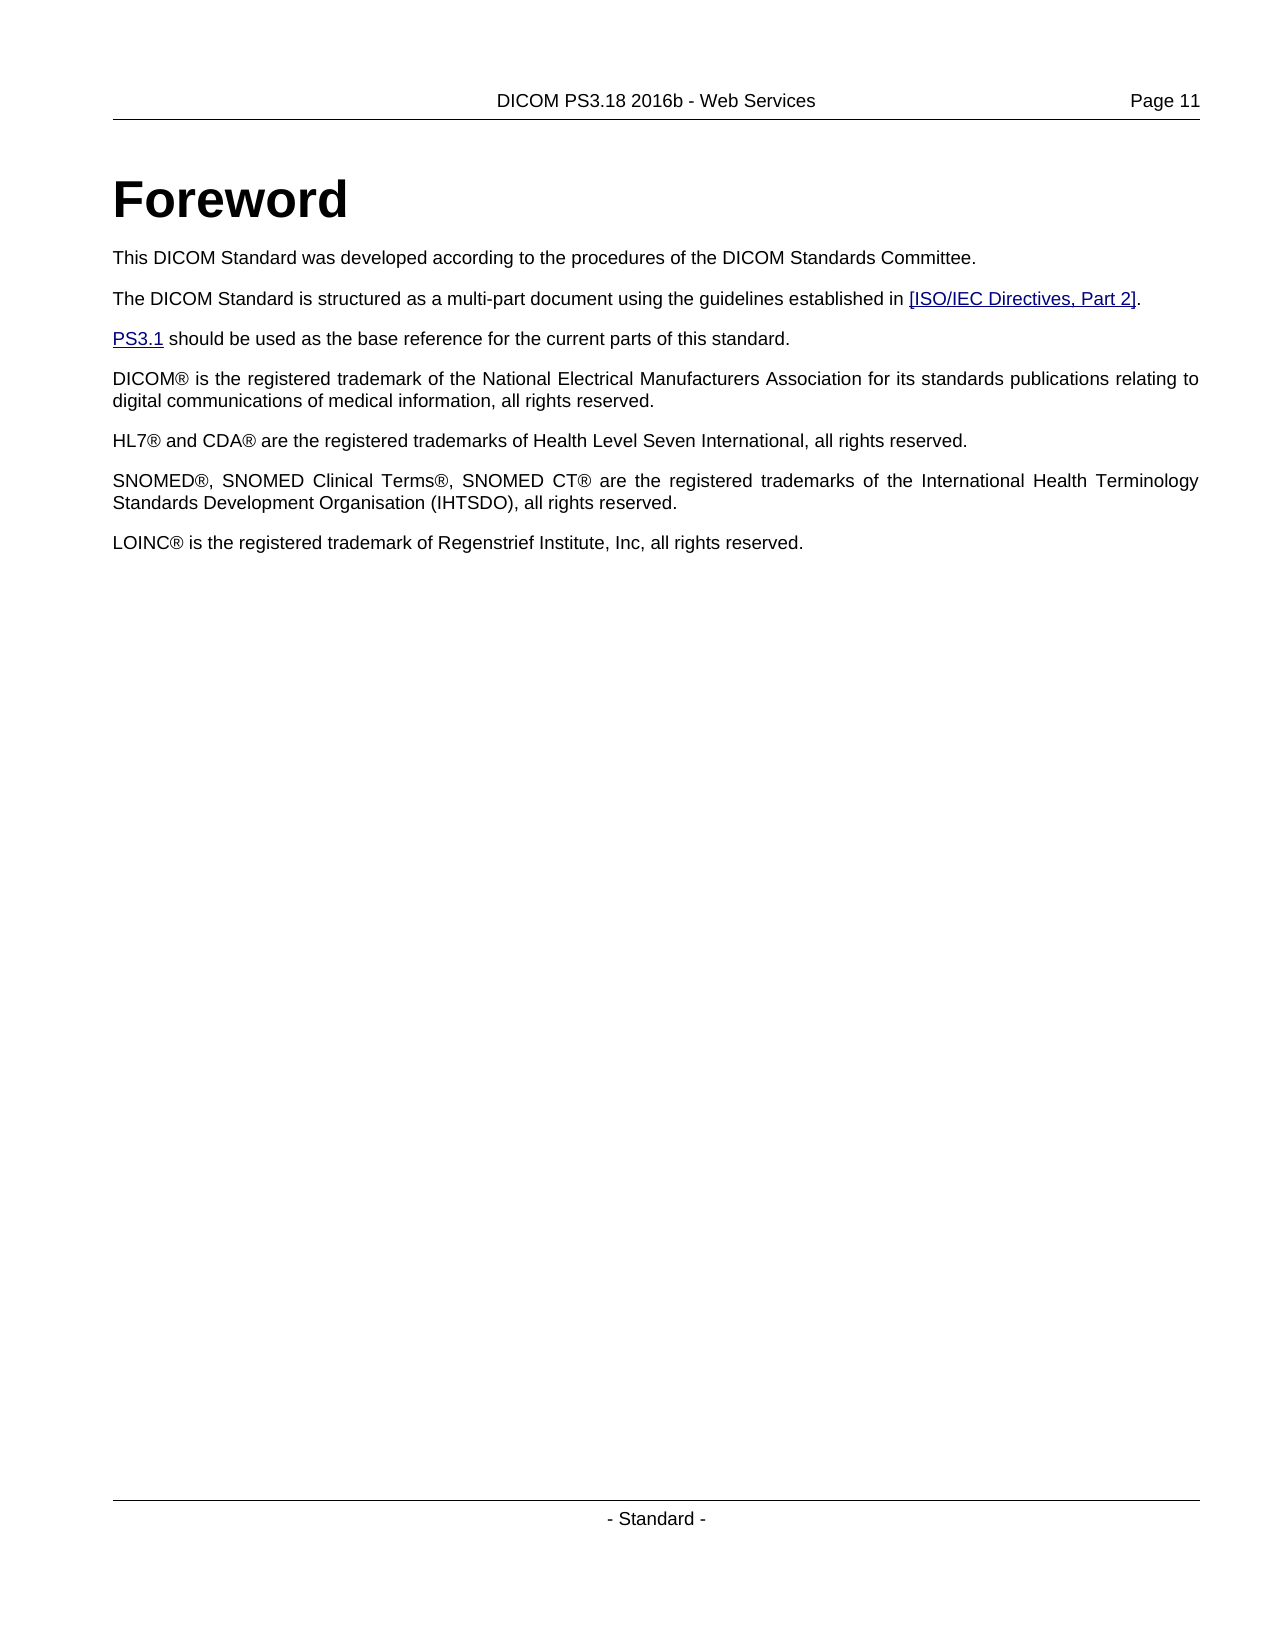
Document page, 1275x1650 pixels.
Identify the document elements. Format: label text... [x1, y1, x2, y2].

text PS3.1 should be used as the base reference for the current parts of this standard. [112, 328, 1200, 349]
text This DICOM Standard was developed according to the procedures of the DICOM Standards Committee. [112, 247, 1200, 269]
text SNOMED®, SNOMED Clinical Terms®, SNOMED CT® are the registered trademarks of the International Health Terminology Standards Development Organisation (IHTSDO), all rights reserved. [112, 470, 1200, 513]
text LOINC® is the registered trademark of Regenstrief Institute, Inc, all rights reserved. [112, 532, 1200, 554]
text Foreword [112, 169, 1200, 228]
text The DICOM Standard is structured as a multi-part document using the guidelines established in [ISO/IEC Directives, Part 2]. [112, 287, 1200, 309]
text HL7® and CDA® are the registered trademarks of Health Level Seven International, all rights reserved. [112, 430, 1200, 451]
text DICOM® is the registered trademark of the National Electrical Manufacturers Association for its standards publications relating to digital communications of medical information, all rights reserved. [112, 368, 1200, 411]
